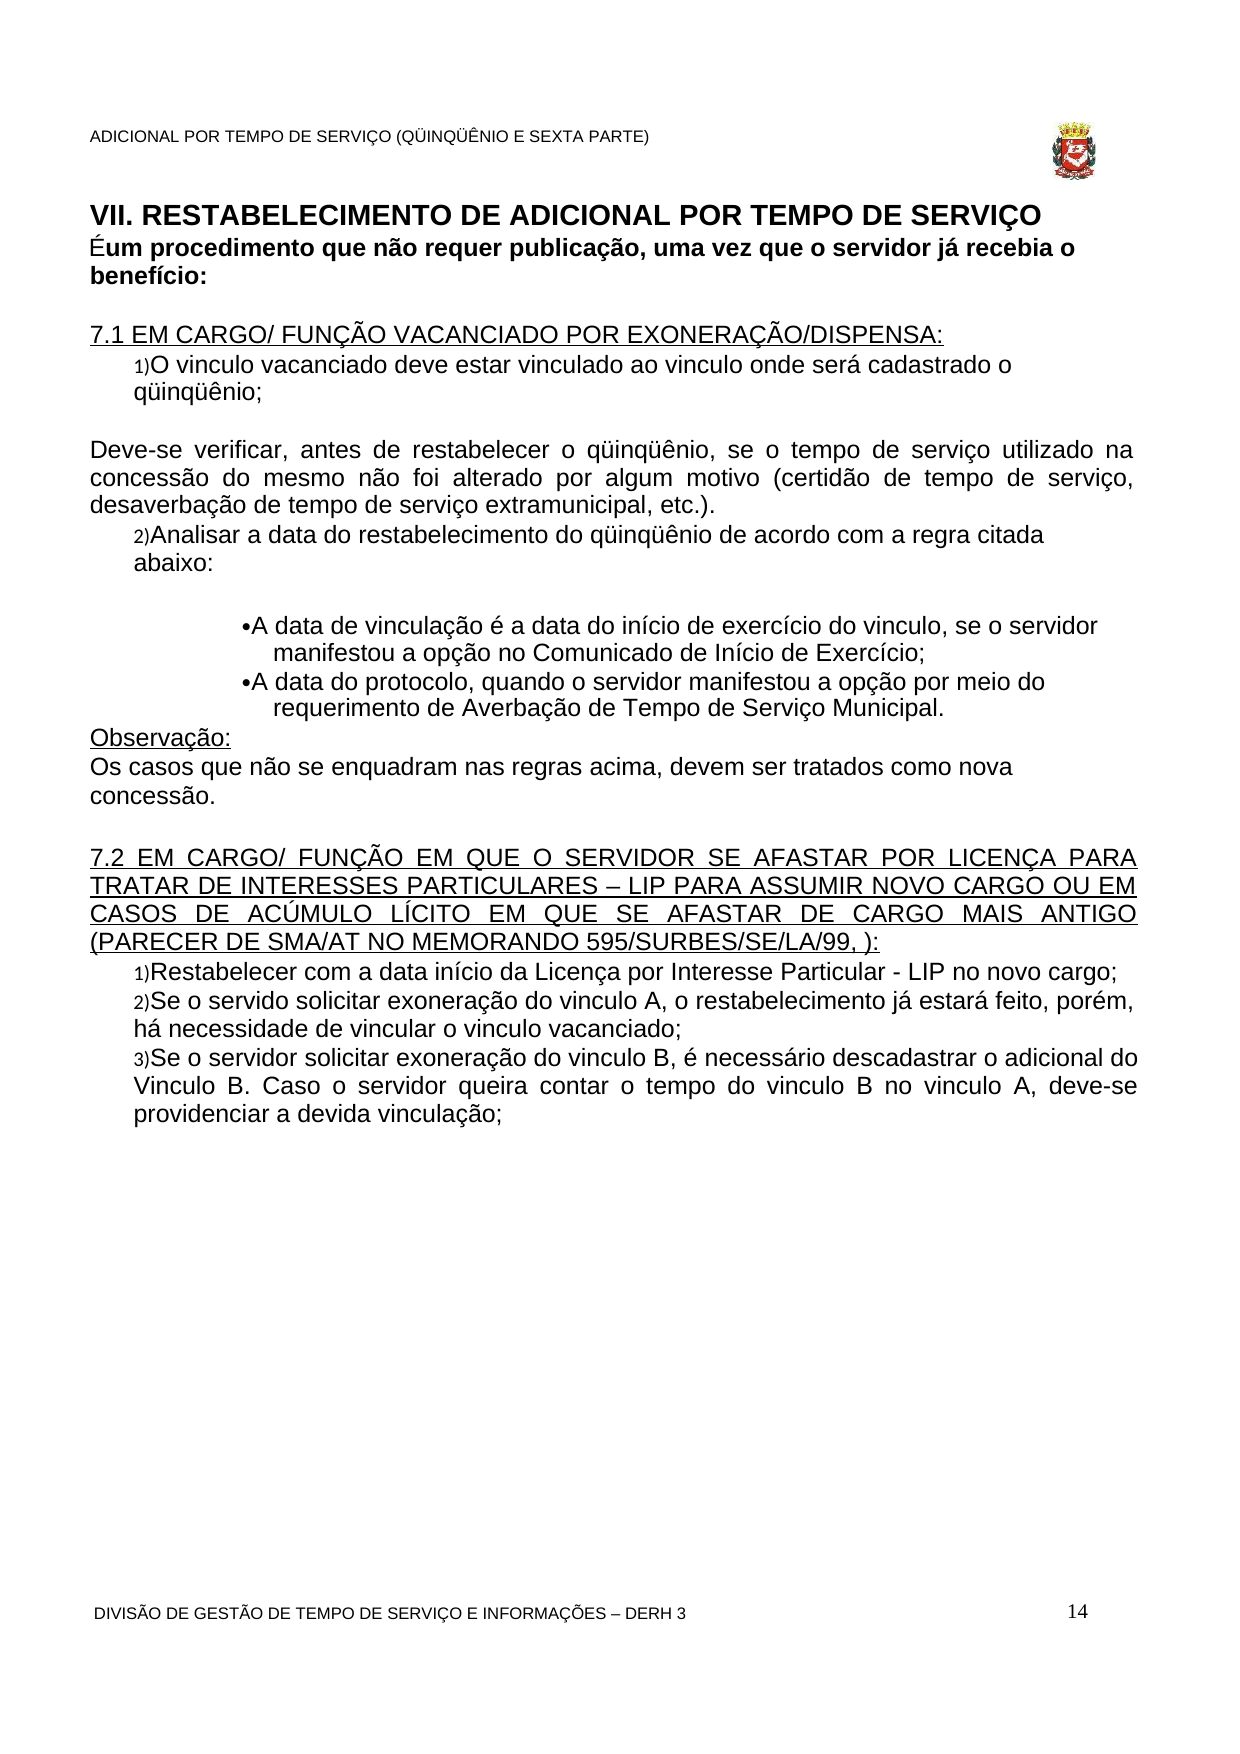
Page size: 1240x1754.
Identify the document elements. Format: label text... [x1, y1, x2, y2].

list A data do protocolo, quando o servidor manifestou a opção por meio do requerimento de Averbação de Tempo de Serviço Municipal. [243, 669, 1073, 722]
list O vinculo vacanciado deve estar vinculado ao vinculo onde será cadastrado o qüinqüênio; [133, 351, 1031, 406]
text VII. RESTABELECIMENTO DE ADICIONAL POR TEMPO DE SERVIÇO [89, 197, 1140, 231]
list Restabelecer com a data início da Licença por Interesse Particular - LIP no novo cargo; [133, 958, 1138, 986]
list Se o servidor solicitar exoneração do vinculo B, é necessário descadastrar o adicional do Vinculo B. Caso o servidor queira contar o tempo do vinculo B no vinculo A, deve-se providenciar a devida vinculação; [133, 1045, 1140, 1127]
list A data de vinculação é a data do início de exercício do vinculo, se o servidor manifestou a opção no Comunicado de Início de Exercício; [243, 613, 1125, 666]
text 7.1 EM CARGO/ FUNÇÃO VACANCIADO POR EXONERAÇÃO/DISPENSA: [89, 320, 1140, 349]
table_header 14 [877, 1599, 1087, 1623]
text TRATAR DE INTERESSES PARTICULARES – LIP PARA ASSUMIR NOVO CARGO OU EM CASOS DE ACÚMULO LÍCITO EM QUE SE AFASTAR DE CARGO MAIS ANTIGO [89, 869, 1138, 924]
text Deve-se verificar, antes de restabelecer o qüinqüênio, se o tempo de serviço utilizado na concessão do mesmo não foi alterado por algum motivo (certidão de tempo de serviço, desaverbação de tempo de serviço extramunicipal, etc.). [89, 437, 1136, 519]
table_header DIVISÃO DE GESTÃO DE TEMPO DE SERVIÇO E INFORMAÇÕES – DERH 3 [94, 1599, 877, 1623]
text Observação: [89, 723, 1140, 752]
text 7.2 EM CARGO/ FUNÇÃO EM QUE O SERVIDOR SE AFASTAR POR LICENÇA PARA [89, 844, 1138, 868]
list um procedimento que não requer publicação, uma vez que o servidor já recebia o benefício: [88, 233, 1083, 290]
text (PARECER DE SMA/AT NO MEMORANDO 595/SURBES/SE/LA/99, ): [89, 925, 1138, 956]
list Analisar a data do restabelecimento do qüinqüênio de acordo com a regra citada abaixo: [133, 521, 1061, 576]
text Os casos que não se enquadram nas regras acima, devem ser tratados como nova concessão. [89, 754, 1136, 809]
text ADICIONAL POR TEMPO DE SERVIÇO (QÜINQÜÊNIO E SEXTA PARTE) [89, 127, 1052, 146]
list Se o servido solicitar exoneração do vinculo A, o restabelecimento já estará feito, porém, há necessidade de vincular o vinculo vacanciado; [133, 988, 1138, 1043]
